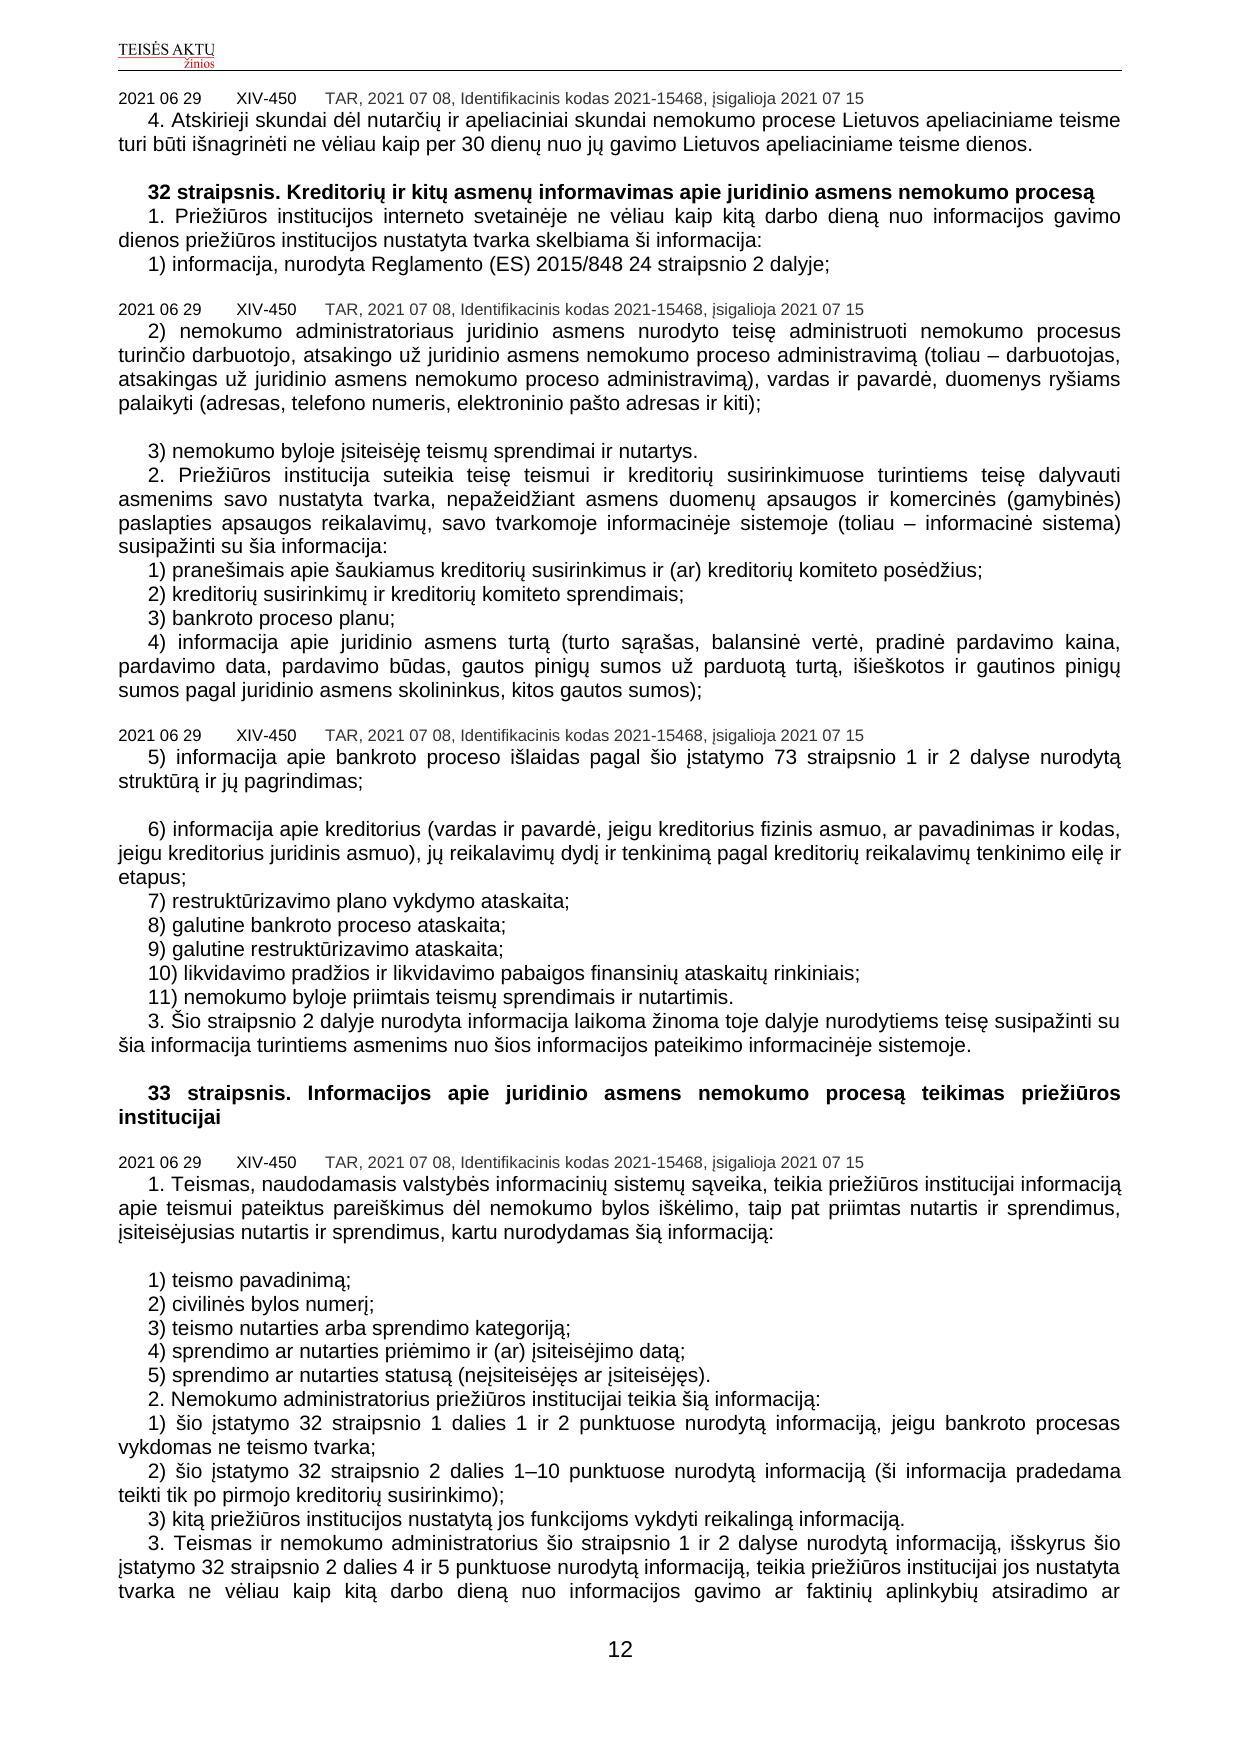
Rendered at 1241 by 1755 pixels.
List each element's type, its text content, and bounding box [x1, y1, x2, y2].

text 1) pranešimais apie šaukiamus kreditorių susirinkimus ir (ar) kreditorių komiteto posėdžius; [118, 558, 1122, 582]
text 2) kreditorių susirinkimų ir kreditorių komiteto sprendimais; [118, 582, 1122, 606]
text 3. Teismas ir nemokumo administratorius šio straipsnio 1 ir 2 dalyse nurodytą informaciją, išskyrus šio įstatymo 32 straipsnio 2 dalies 4 ir 5 punktuose nurodytą informaciją, teikia priežiūros institucijai jos nustatyta tvarka ne vėliau kaip kitą darbo dieną nuo informacijos gavimo ar faktinių aplinkybių atsiradimo ar [118, 1531, 1122, 1603]
text 6) informacija apie kreditorius (vardas ir pavardė, jeigu kreditorius fizinis asmuo, ar pavadinimas ir kodas, jeigu kreditorius juridinis asmuo), jų reikalavimų dydį ir tenkinimą pagal kreditorių reikalavimų tenkinimo eilę ir etapus; [118, 817, 1122, 889]
text 1. Priežiūros institucijos interneto svetainėje ne vėliau kaip kitą darbo dieną nuo informacijos gavimo dienos priežiūros institucijos nustatyta tvarka skelbiama ši informacija: [118, 204, 1122, 252]
text 1) šio įstatymo 32 straipsnio 1 dalies 1 ir 2 punktuose nurodytą informaciją, jeigu bankroto procesas vykdomas ne teismo tvarka; [118, 1411, 1122, 1459]
text 2021 06 29 XIV-450 TAR, 2021 07 08, Identifikacinis kodas 2021-15468, įsigalioja 2021 07 15 [118, 89, 1122, 108]
text 2021 06 29 XIV-450 TAR, 2021 07 08, Identifikacinis kodas 2021-15468, įsigalioja 2021 07 15 [118, 1152, 1122, 1172]
text 3) teismo nutarties arba sprendimo kategoriją; [118, 1315, 1122, 1339]
text 2) nemokumo administratoriaus juridinio asmens nurodyto teisę administruoti nemokumo procesus turinčio darbuotojo, atsakingo už juridinio asmens nemokumo proceso administravimą (toliau – darbuotojas, atsakingas už juridinio asmens nemokumo proceso administravimą), vardas ir pavardė, duomenys ryšiams palaikyti (adresas, telefono numeris, elektroninio pašto adresas ir kiti); [118, 319, 1122, 414]
text 2. Priežiūros institucija suteikia teisę teismui ir kreditorių susirinkimuose turintiems teisę dalyvauti asmenims savo nustatyta tvarka, nepažeidžiant asmens duomenų apsaugos ir komercinės (gamybinės) paslapties apsaugos reikalavimų, savo tvarkomoje informacinėje sistemoje (toliau – informacinė sistema) susipažinti su šia informacija: [118, 462, 1122, 558]
text 2) šio įstatymo 32 straipsnio 2 dalies 1–10 punktuose nurodytą informaciją (ši informacija pradedama teikti tik po pirmojo kreditorių susirinkimo); [118, 1459, 1122, 1507]
text 2) civilinės bylos numerį; [118, 1291, 1122, 1315]
text 1) informacija, nurodyta Reglamento (ES) 2015/848 24 straipsnio 2 dalyje; [118, 252, 1122, 276]
text 2021 06 29 XIV-450 TAR, 2021 07 08, Identifikacinis kodas 2021-15468, įsigalioja 2021 07 15 [118, 299, 1122, 319]
text 33 straipsnis. Informacijos apie juridinio asmens nemokumo procesą teikimas priežiūros institucijai [118, 1081, 1122, 1128]
text 3) kitą priežiūros institucijos nustatytą jos funkcijoms vykdyti reikalingą informaciją. [118, 1507, 1122, 1531]
text 5) sprendimo ar nutarties statusą (neįsiteisėjęs ar įsiteisėjęs). [118, 1363, 1122, 1387]
text 9) galutine restruktūrizavimo ataskaita; [118, 937, 1122, 961]
text 4. Atskirieji skundai dėl nutarčių ir apeliaciniai skundai nemokumo procese Lietuvos apeliaciniame teisme turi būti išnagrinėti ne vėliau kaip per 30 dienų nuo jų gavimo Lietuvos apeliaciniame teisme dienos. [118, 108, 1122, 156]
text 4) informacija apie juridinio asmens turtą (turto sąrašas, balansinė vertė, pradinė pardavimo kaina, pardavimo data, pardavimo būdas, gautos pinigų sumos už parduotą turtą, išieškotos ir gautinos pinigų sumos pagal juridinio asmens skolininkus, kitos gautos sumos); [118, 630, 1122, 702]
text 3. Šio straipsnio 2 dalyje nurodyta informacija laikoma žinoma toje dalyje nurodytiems teisę susipažinti su šia informacija turintiems asmenims nuo šios informacijos pateikimo informacinėje sistemoje. [118, 1009, 1122, 1057]
text 5) informacija apie bankroto proceso išlaidas pagal šio įstatymo 73 straipsnio 1 ir 2 dalyse nurodytą struktūrą ir jų pagrindimas; [118, 745, 1122, 793]
text 3) bankroto proceso planu; [118, 606, 1122, 630]
text 1. Teismas, naudodamasis valstybės informacinių sistemų sąveika, teikia priežiūros institucijai informaciją apie teismui pateiktus pareiškimus dėl nemokumo bylos iškėlimo, taip pat priimtas nutartis ir sprendimus, įsiteisėjusias nutartis ir sprendimus, kartu nurodydamas šią informaciją: [118, 1172, 1122, 1243]
text 3) nemokumo byloje įsiteisėję teismų sprendimai ir nutartys. [118, 438, 1122, 462]
text 2021 06 29 XIV-450 TAR, 2021 07 08, Identifikacinis kodas 2021-15468, įsigalioja 2021 07 15 [118, 726, 1122, 745]
text 2. Nemokumo administratorius priežiūros institucijai teikia šią informaciją: [118, 1387, 1122, 1411]
text 8) galutine bankroto proceso ataskaita; [118, 913, 1122, 937]
text 4) sprendimo ar nutarties priėmimo ir (ar) įsiteisėjimo datą; [118, 1339, 1122, 1363]
text 11) nemokumo byloje priimtais teismų sprendimais ir nutartimis. [118, 985, 1122, 1009]
text 32 straipsnis. Kreditorių ir kitų asmenų informavimas apie juridinio asmens nemokumo procesą [118, 180, 1122, 204]
text 7) restruktūrizavimo plano vykdymo ataskaita; [118, 889, 1122, 913]
text 10) likvidavimo pradžios ir likvidavimo pabaigos finansinių ataskaitų rinkiniais; [118, 961, 1122, 985]
text 1) teismo pavadinimą; [118, 1267, 1122, 1291]
